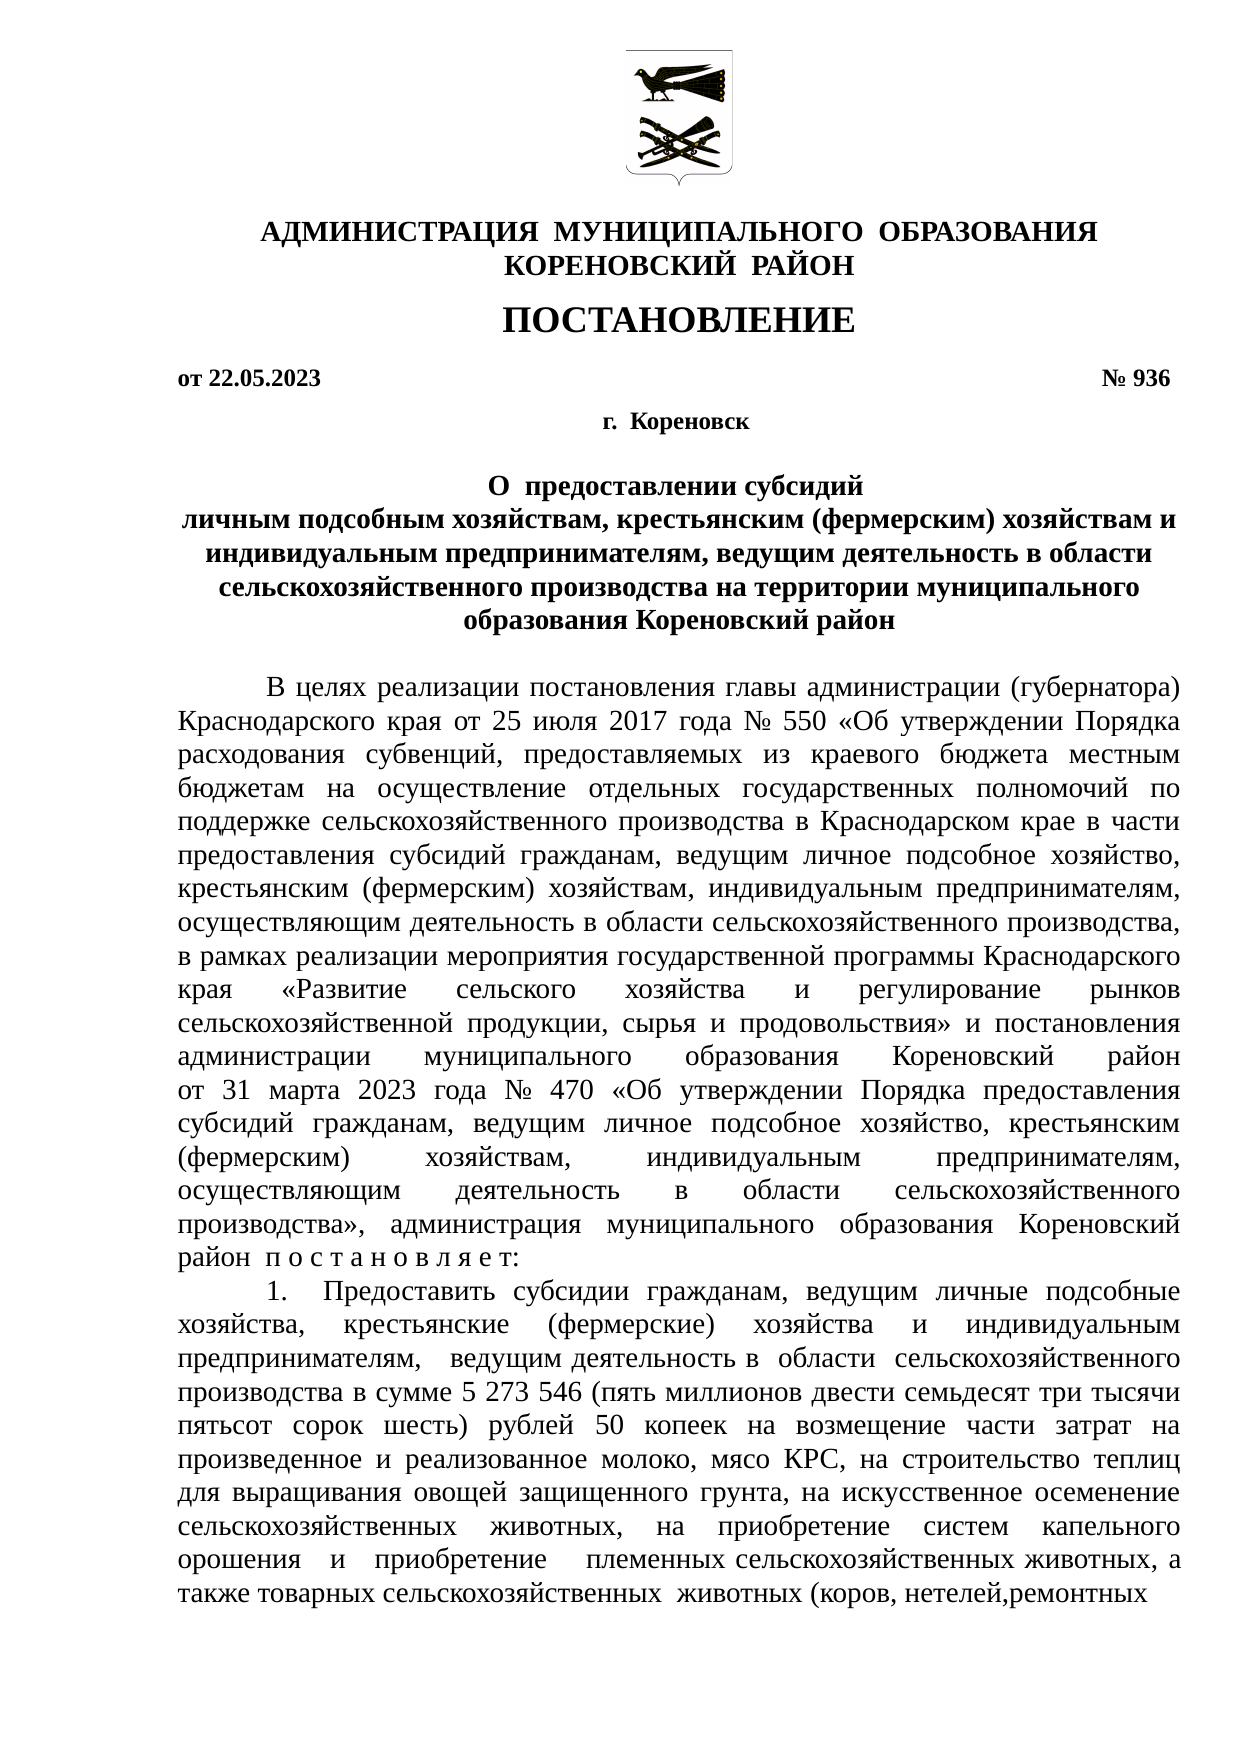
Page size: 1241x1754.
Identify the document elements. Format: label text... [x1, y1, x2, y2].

subtitle КОРЕНОВСКИЙ РАЙОН [177, 248, 1181, 281]
text О предоставлении субсидий [177, 468, 1181, 502]
subtitle АДМИНИСТРАЦИЯ МУНИЦИПАЛЬНОГО ОБРАЗОВАНИЯ [177, 214, 1181, 248]
text В целях реализации постановления главы администрации (губернатора) Краснодарского края от 25 июля 2017 года № 550 «Об утверждении Порядка расходования субвенций, предоставляемых из краевого бюджета местным бюджетам на осуществление отдельных государственных полномочий по поддержке сельскохозяйственного производства в Краснодарском крае в части предоставления субсидий гражданам, ведущим личное подсобное хозяйство, крестьянским (фермерским) хозяйствам, индивидуальным предпринимателям, осуществляющим деятельность в области сельскохозяйственного производства, в рамках реализации мероприятия государственной программы Краснодарского края «Развитие сельского хозяйства и регулирование рынков сельскохозяйственной продукции, сырья и продовольствия» и постановления администрации муниципального образования Кореновский район от 31 марта 2023 года № 470 «Об утверждении Порядка предоставления субсидий гражданам, ведущим личное подсобное хозяйство, крестьянским (фермерским) хозяйствам, индивидуальным предпринимателям, осуществляющим деятельность в области сельскохозяйственного производства», администрация муниципального образования Кореновский район п о с т а н о в л я е т: [177, 669, 1181, 1273]
text 1. Предоставить субсидии гражданам, ведущим личные подсобные хозяйства, крестьянские (фермерские) хозяйства и индивидуальным предпринимателям, ведущим деятельность в области сельскохозяйственного производства в сумме 5 273 546 (пять миллионов двести семьдесят три тысячи пятьсот сорок шесть) рублей 50 копеек на возмещение части затрат на произведенное и реализованное молоко, мясо КРС, на строительство теплиц для выращивания овощей защищенного грунта, на искусственное осеменение сельскохозяйственных животных, на приобретение систем капельного орошения и приобретение племенных сельскохозяйственных животных, а также товарных сельскохозяйственных животных (коров, нетелей,ремонтных [177, 1273, 1181, 1608]
text от 22.05.2023 № 936 [177, 363, 1181, 391]
subtitle ПОСТАНОВЛЕНИЕ [177, 298, 1181, 341]
picture [626, 50, 733, 186]
text образования Кореновский район [177, 602, 1181, 636]
text личным подсобным хозяйствам, крестьянским (фермерским) хозяйствам и индивидуальным предпринимателям, ведущим деятельность в области сельскохозяйственного производства на территории муниципального [177, 502, 1181, 602]
text г. Кореновск [177, 406, 1181, 434]
